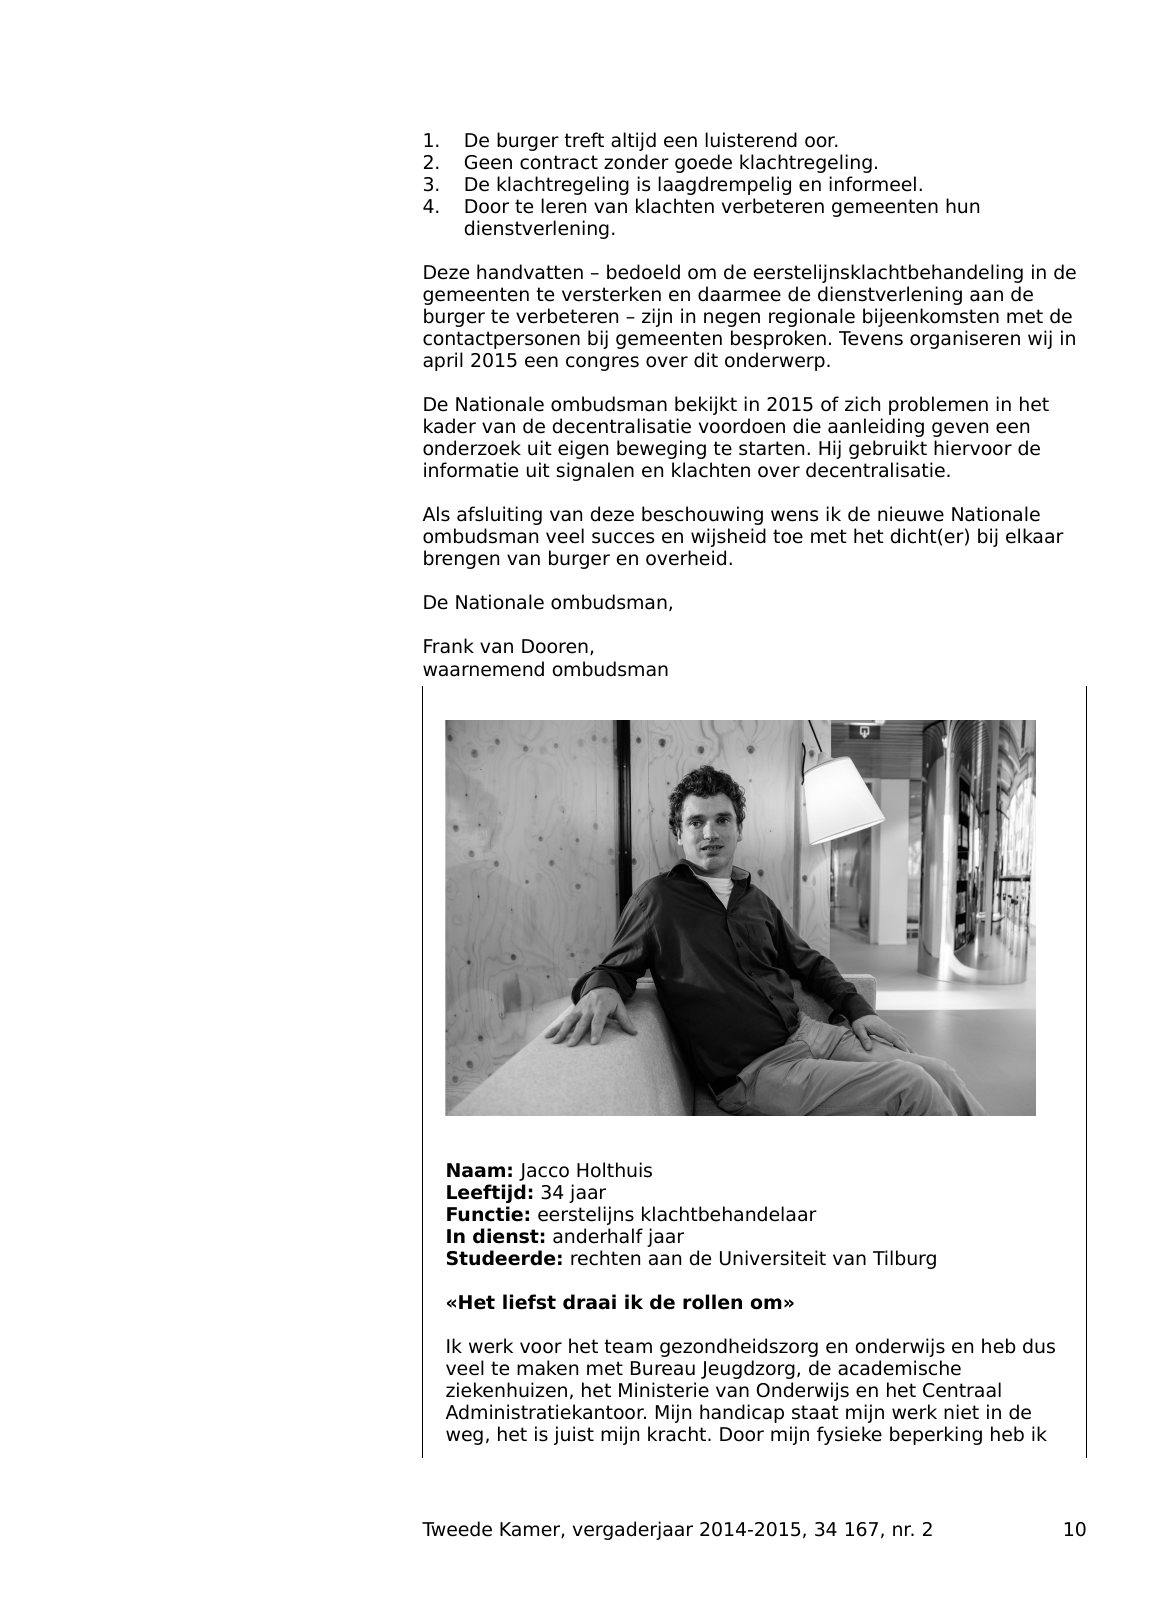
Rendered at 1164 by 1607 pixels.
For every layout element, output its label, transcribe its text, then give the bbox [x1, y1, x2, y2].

text waarnemend ombudsman [422, 658, 1087, 680]
table_header Naam: Jacco Holthuis Leeftijd: 34 jaar Functie: eerstelijns klachtbehandelaar In dienst: anderhalf jaar Studeerde: rechten aan de Universiteit van Tilburg «Het liefst draai ik de rollen om» Ik werk voor het team gezondheidszorg en onderwijs en heb dus veel te maken met Bureau Jeugdzorg, de academische ziekenhuizen, het Ministerie van Onderwijs en het Centraal Administratiekantoor. Mijn handicap staat mijn werk niet in de weg, het is juist mijn kracht. Door mijn fysieke beperking heb ik [423, 686, 1086, 1458]
text De Nationale ombudsman bekijkt in 2015 of zich problemen in het kader van de decentralisatie voordoen die aanleiding geven een onderzoek uit eigen beweging te starten. Hij gebruikt hiervoor de informatie uit signalen en klachten over decentralisatie. [422, 394, 1087, 482]
text 1. De burger treft altijd een luisterend oor. [422, 130, 1087, 152]
text 3. De klachtregeling is laagdrempelig en informeel. [422, 174, 1087, 196]
text 4. Door te leren van klachten verbeteren gemeenten hun dienstverlening. [422, 196, 1087, 240]
text 2. Geen contract zonder goede klachtregeling. [422, 152, 1087, 174]
text Deze handvatten – bedoeld om de eerstelijnsklachtbehandeling in de gemeenten te versterken en daarmee de dienstverlening aan de burger te verbeteren – zijn in negen regionale bijeenkomsten met de contactpersonen bij gemeenten besproken. Tevens organiseren wij in april 2015 een congres over dit onderwerp. [422, 262, 1087, 372]
picture [445, 720, 1036, 1116]
text Frank van Dooren, [422, 636, 1087, 658]
text Als afsluiting van deze beschouwing wens ik de nieuwe Nationale ombudsman veel succes en wijsheid toe met het dicht(er) bij elkaar brengen van burger en overheid. [422, 504, 1087, 570]
text De Nationale ombudsman, [422, 592, 1087, 614]
